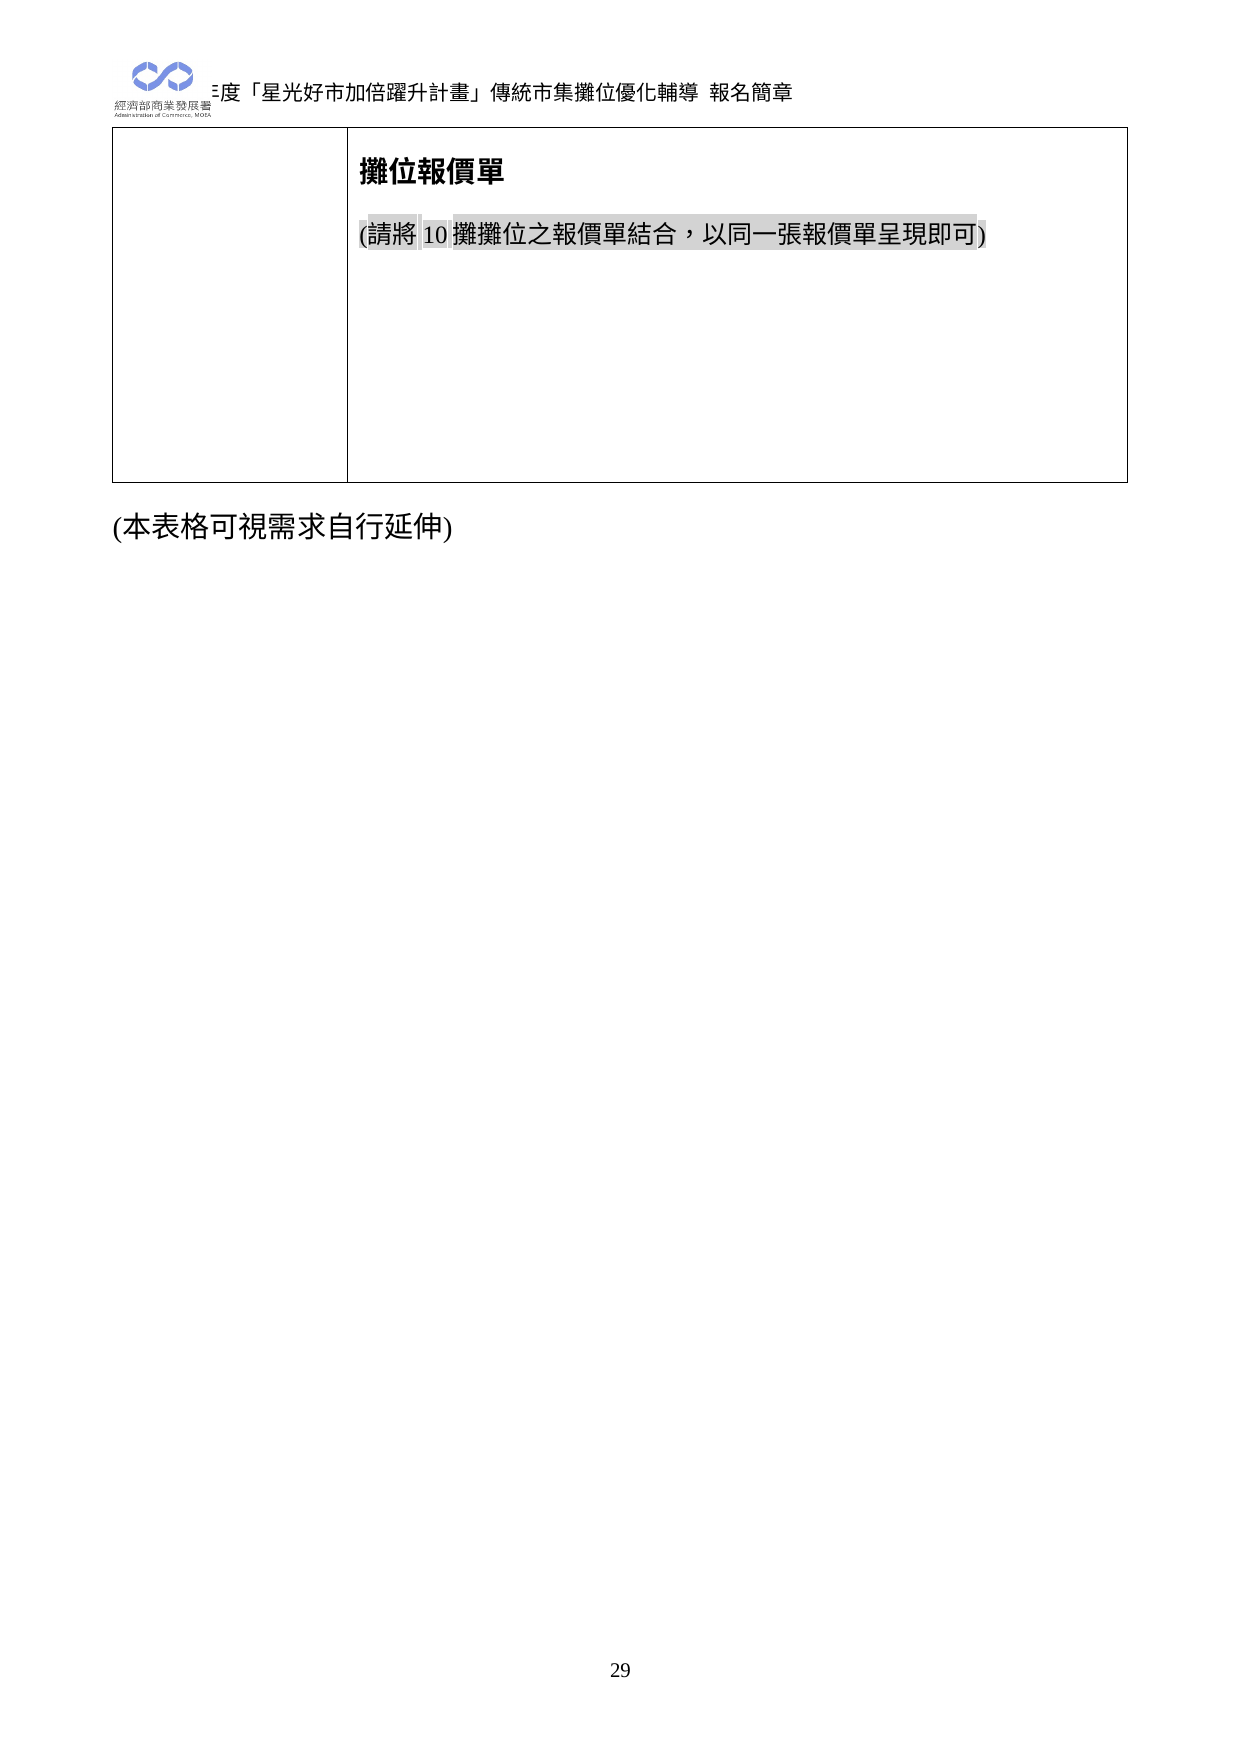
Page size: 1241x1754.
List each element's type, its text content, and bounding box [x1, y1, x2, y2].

text (本表格可視需求自行延伸) [112, 483, 1128, 545]
table_cell 攤位報價單 (請將10攤攤位之報價單結合，以同一張報價單呈現即可) [348, 128, 1127, 482]
table_cell [113, 128, 347, 482]
